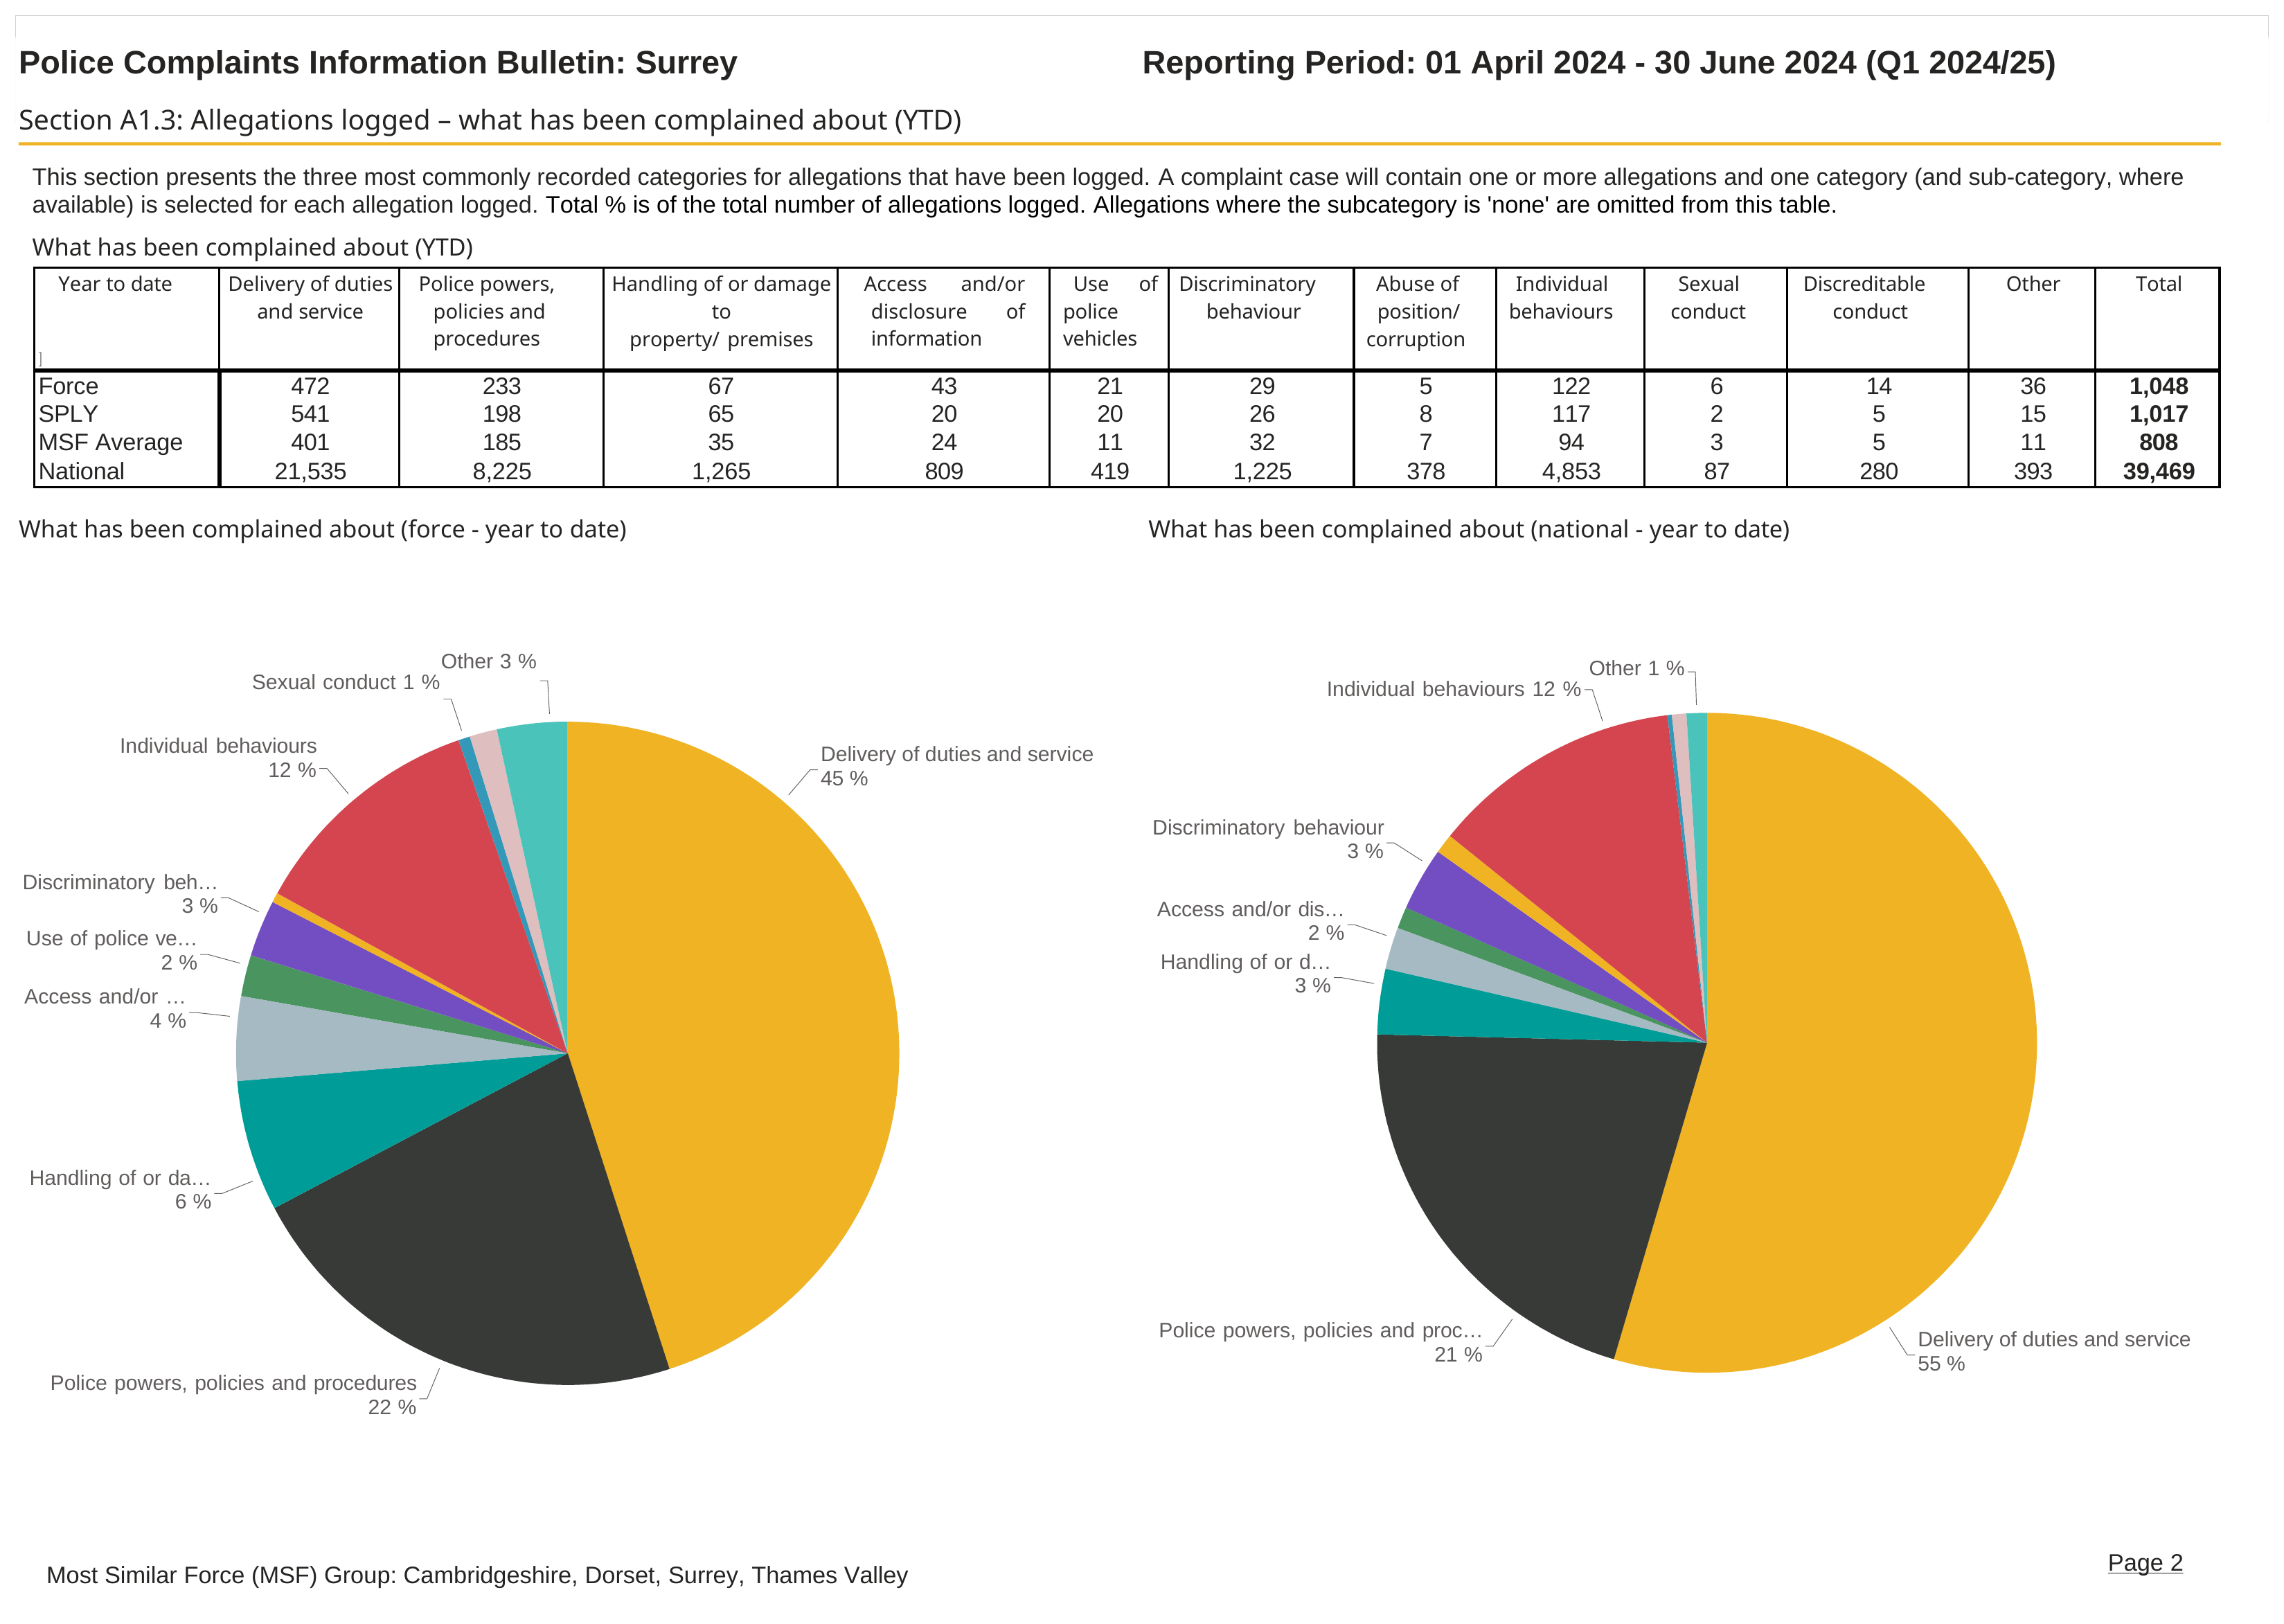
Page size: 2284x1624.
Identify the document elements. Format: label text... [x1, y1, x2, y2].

text 2 % [10, 951, 15, 974]
text 6 % [10, 1190, 15, 1214]
text 22 % [10, 1395, 15, 1419]
text 12 % [10, 758, 15, 782]
text 3 % [10, 894, 15, 918]
text 4 % [10, 1009, 15, 1033]
